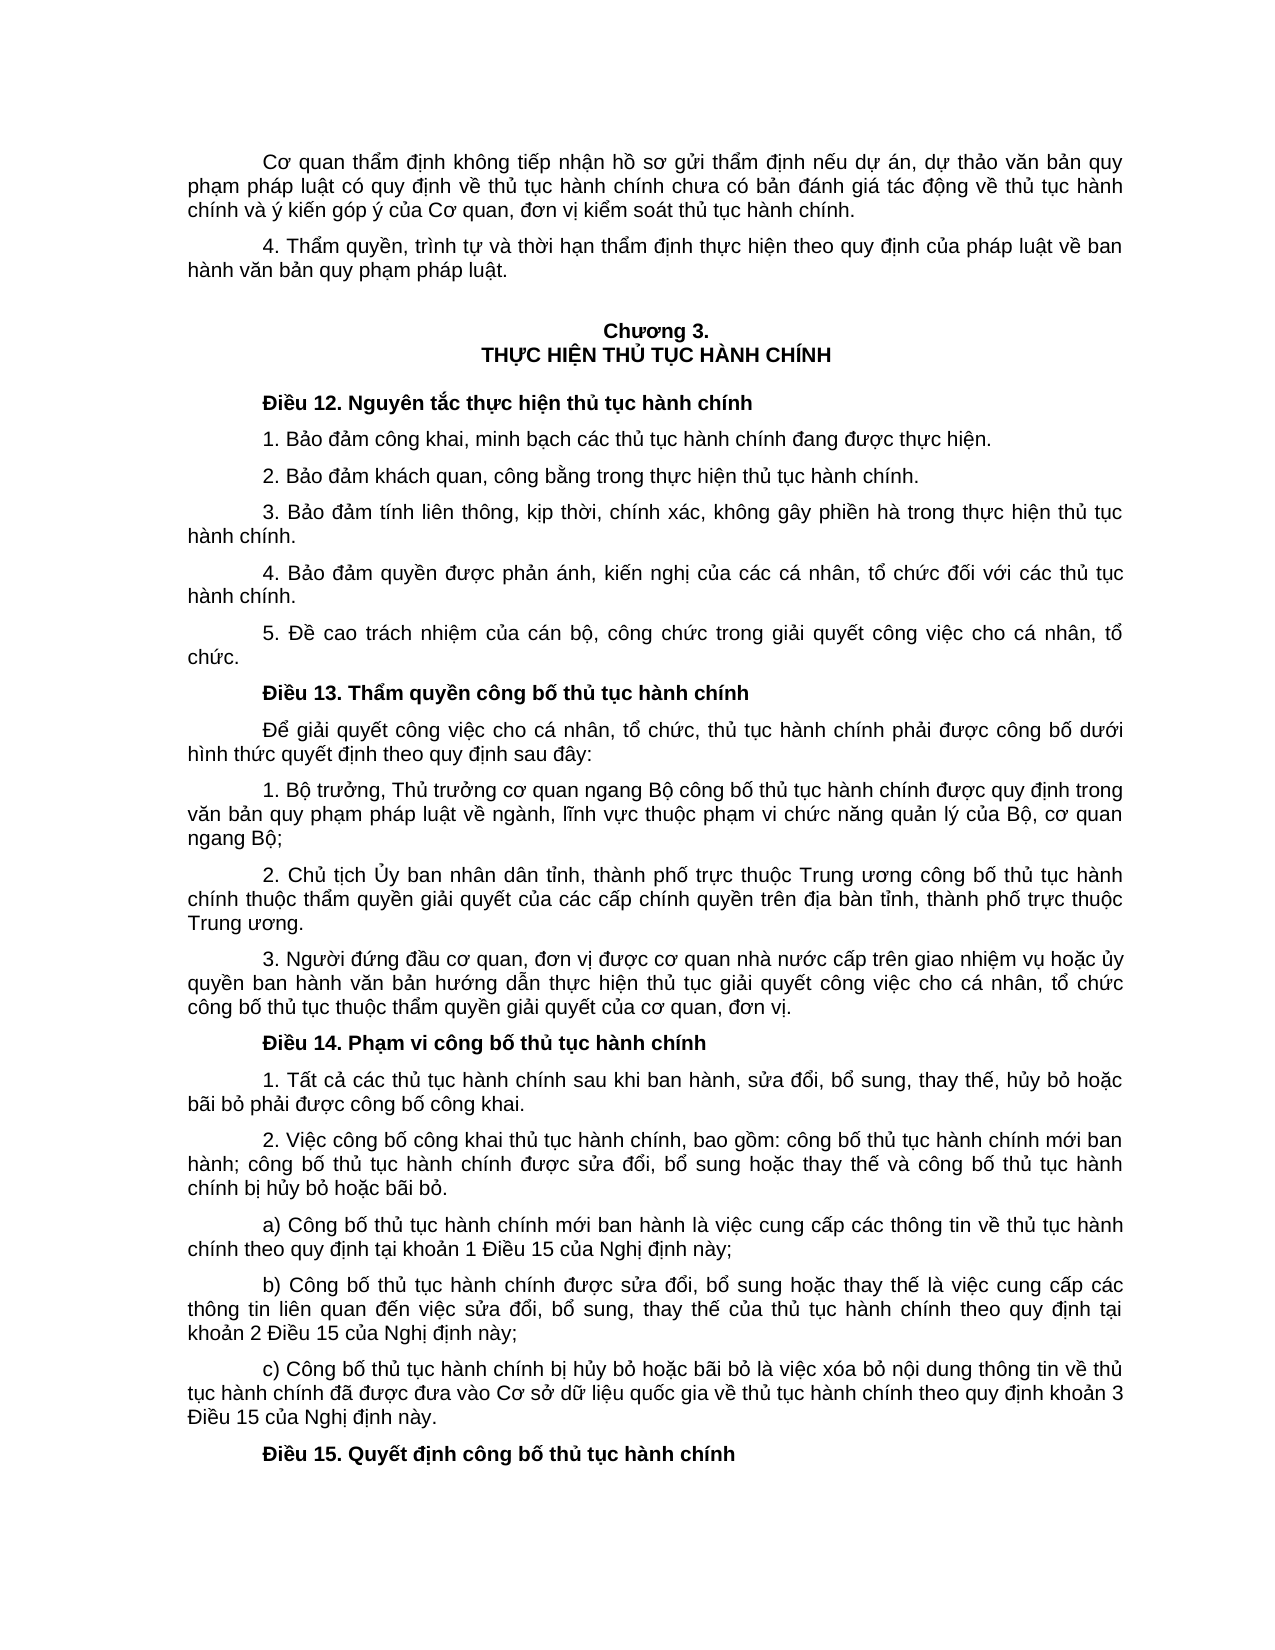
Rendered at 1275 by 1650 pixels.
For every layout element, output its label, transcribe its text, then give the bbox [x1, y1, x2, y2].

text 5. Đề cao trách nhiệm của cán bộ, công chức trong giải quyết công việc cho cá nhân, tổ chức. [187, 621, 1125, 669]
text b) Công bố thủ tục hành chính được sửa đổi, bổ sung hoặc thay thế là việc cung cấp các thông tin liên quan đến việc sửa đổi, bổ sung, thay thế của thủ tục hành chính theo quy định tại khoản 2 Điều 15 của Nghị định này; [187, 1273, 1125, 1345]
text 1. Tất cả các thủ tục hành chính sau khi ban hành, sửa đổi, bổ sung, thay thế, hủy bỏ hoặc bãi bỏ phải được công bố công khai. [187, 1068, 1125, 1116]
text 3. Người đứng đầu cơ quan, đơn vị được cơ quan nhà nước cấp trên giao nhiệm vụ hoặc ủy quyền ban hành văn bản hướng dẫn thực hiện thủ tục giải quyết công việc cho cá nhân, tổ chức công bố thủ tục thuộc thẩm quyền giải quyết của cơ quan, đơn vị. [187, 947, 1125, 1019]
text Điều 13. Thẩm quyền công bố thủ tục hành chính [187, 681, 1125, 705]
text Điều 15. Quyết định công bố thủ tục hành chính [187, 1442, 1125, 1466]
text Chương 3. [187, 319, 1125, 343]
text Điều 12. Nguyên tắc thực hiện thủ tục hành chính [187, 391, 1125, 414]
text Điều 14. Phạm vi công bố thủ tục hành chính [187, 1031, 1125, 1055]
text Cơ quan thẩm định không tiếp nhận hồ sơ gửi thẩm định nếu dự án, dự thảo văn bản quy phạm pháp luật có quy định về thủ tục hành chính chưa có bản đánh giá tác động về thủ tục hành chính và ý kiến góp ý của Cơ quan, đơn vị kiểm soát thủ tục hành chính. [187, 150, 1125, 222]
text 1. Bảo đảm công khai, minh bạch các thủ tục hành chính đang được thực hiện. [187, 427, 1125, 451]
text 2. Chủ tịch Ủy ban nhân dân tỉnh, thành phố trực thuộc Trung ương công bố thủ tục hành chính thuộc thẩm quyền giải quyết của các cấp chính quyền trên địa bàn tỉnh, thành phố trực thuộc Trung ương. [187, 862, 1125, 934]
text c) Công bố thủ tục hành chính bị hủy bỏ hoặc bãi bỏ là việc xóa bỏ nội dung thông tin về thủ tục hành chính đã được đưa vào Cơ sở dữ liệu quốc gia về thủ tục hành chính theo quy định khoản 3 Điều 15 của Nghị định này. [187, 1357, 1125, 1429]
text a) Công bố thủ tục hành chính mới ban hành là việc cung cấp các thông tin về thủ tục hành chính theo quy định tại khoản 1 Điều 15 của Nghị định này; [187, 1212, 1125, 1260]
text Để giải quyết công việc cho cá nhân, tổ chức, thủ tục hành chính phải được công bố dưới hình thức quyết định theo quy định sau đây: [187, 718, 1125, 766]
text THỰC HIỆN THỦ TỤC HÀNH CHÍNH [187, 343, 1125, 367]
text 4. Thẩm quyền, trình tự và thời hạn thẩm định thực hiện theo quy định của pháp luật về ban hành văn bản quy phạm pháp luật. [187, 234, 1125, 282]
text 3. Bảo đảm tính liên thông, kịp thời, chính xác, không gây phiền hà trong thực hiện thủ tục hành chính. [187, 500, 1125, 548]
text 4. Bảo đảm quyền được phản ánh, kiến nghị của các cá nhân, tổ chức đối với các thủ tục hành chính. [187, 560, 1125, 608]
text 1. Bộ trưởng, Thủ trưởng cơ quan ngang Bộ công bố thủ tục hành chính được quy định trong văn bản quy phạm pháp luật về ngành, lĩnh vực thuộc phạm vi chức năng quản lý của Bộ, cơ quan ngang Bộ; [187, 778, 1125, 850]
text 2. Việc công bố công khai thủ tục hành chính, bao gồm: công bố thủ tục hành chính mới ban hành; công bố thủ tục hành chính được sửa đổi, bổ sung hoặc thay thế và công bố thủ tục hành chính bị hủy bỏ hoặc bãi bỏ. [187, 1128, 1125, 1200]
text 2. Bảo đảm khách quan, công bằng trong thực hiện thủ tục hành chính. [187, 463, 1125, 487]
